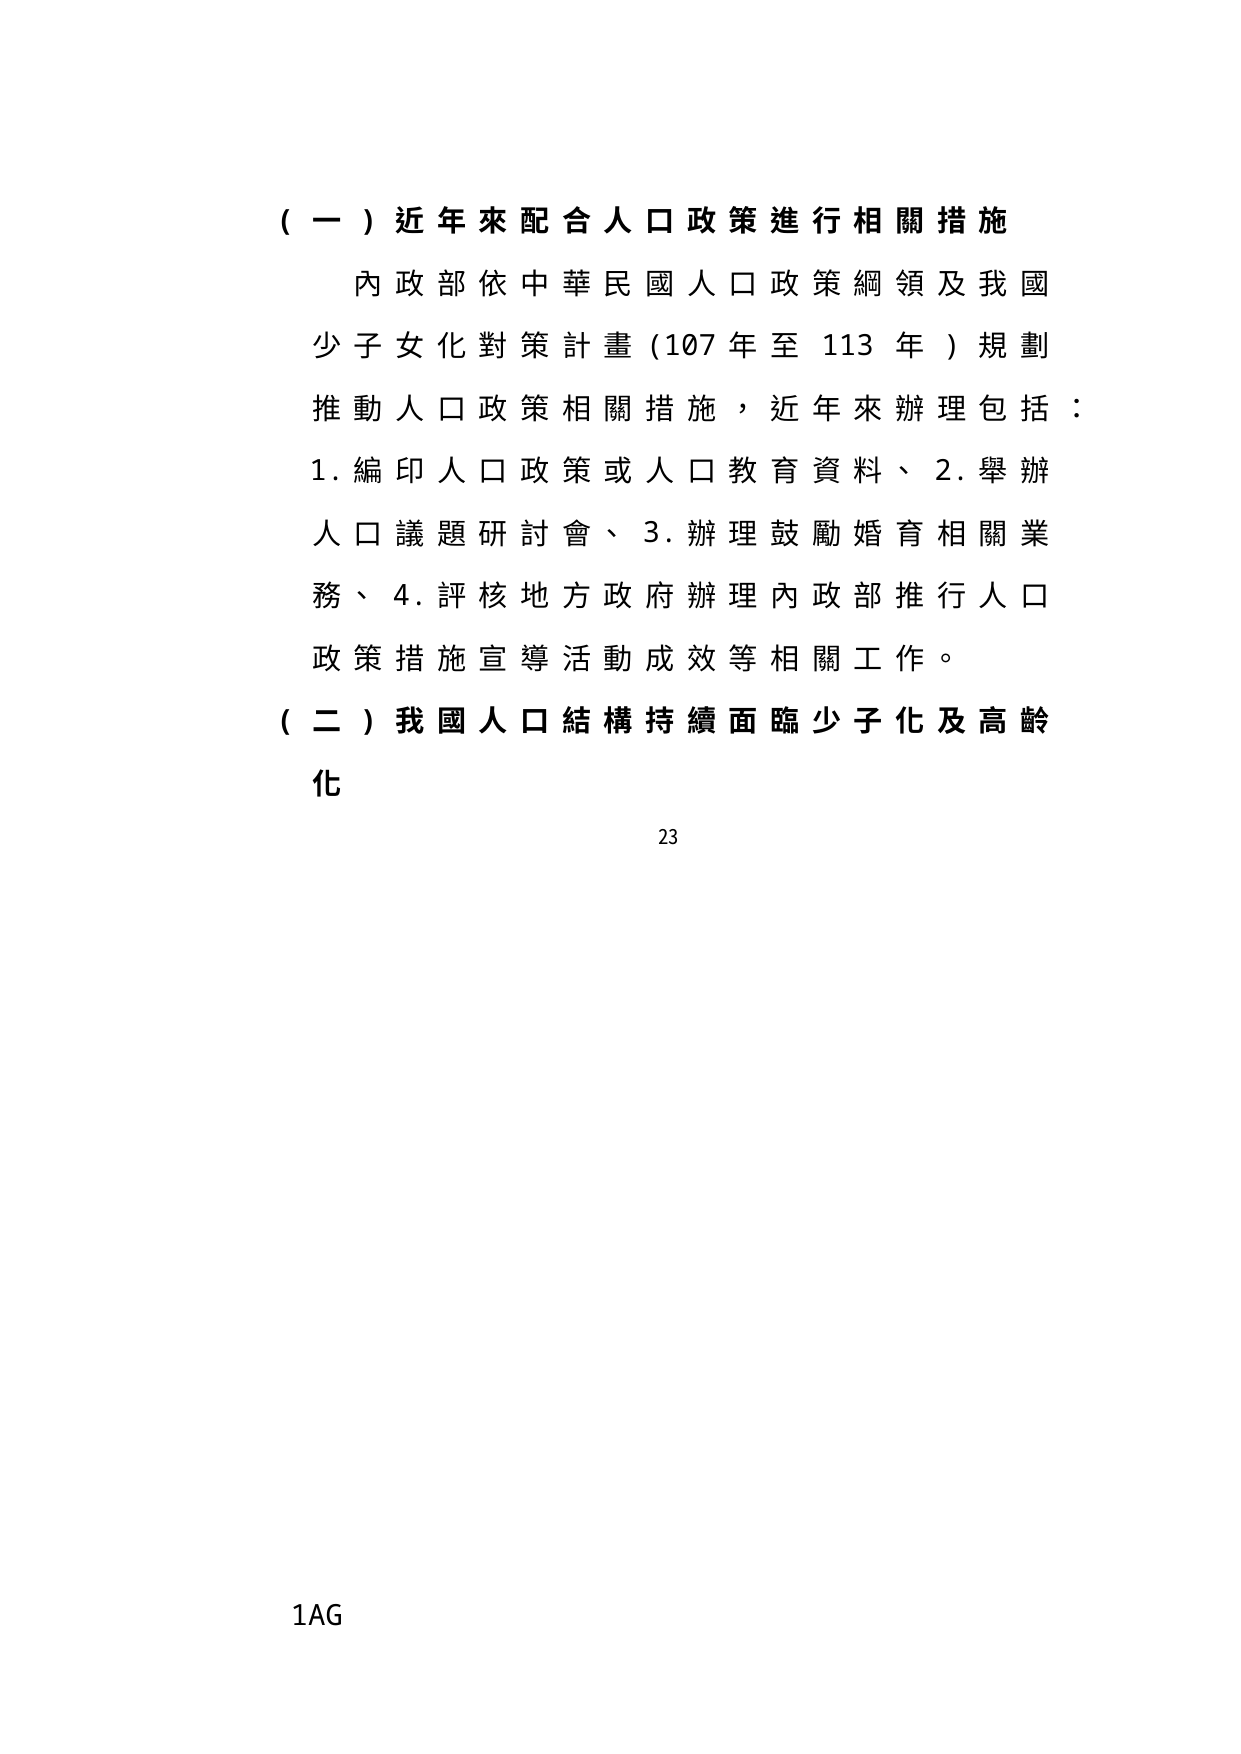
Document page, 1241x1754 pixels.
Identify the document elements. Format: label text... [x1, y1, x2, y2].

text (一)近年來配合人口政策進行相關措施 [240, 177, 1056, 240]
text (二)我國人口結構持續面臨少子化及高齡化 [240, 677, 1056, 802]
text 內政部依中華民國人口政策綱領及我國少子女化對策計畫(107年至113年)規劃推動人口政策相關措施，近年來辦理包括：1.編印人口政策或人口教育資料、2.舉辦人口議題研討會、3.辦理鼓勵婚育相關業務、4.評核地方政府辦理內政部推行人口政策措施宣導活動成效等相關工作。 [269, 240, 1056, 677]
